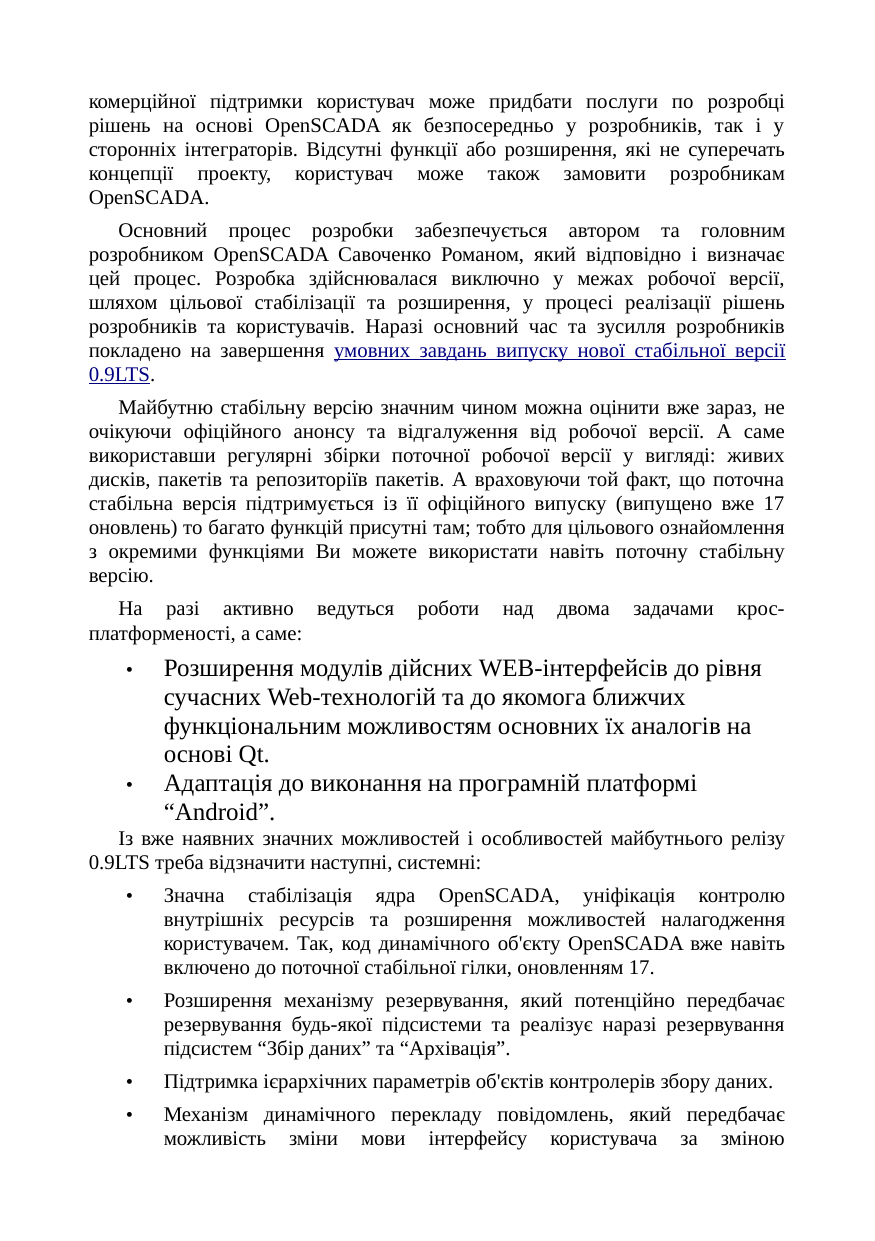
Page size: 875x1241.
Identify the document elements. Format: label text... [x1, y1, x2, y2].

list Механізм динамічного перекладу повідомлень, який передбачає можливість зміни мови інтерфейсу користувача за зміною [126, 1102, 786, 1150]
text комерційної підтримки користувач може придбати послуги по розробці рішень на основі OpenSCADA як безпосередньо у розробників, так і у сторонніх інтеграторів. Відсутні функції або розширення, які не суперечать концепції проекту, користувач може також замовити розробникам OpenSCADA. [88, 88, 786, 209]
text Майбутню стабільну версію значним чином можна оцінити вже зараз, не очікуючи офіційного анонсу та відгалуження від робочої версії. А саме використавши регулярні збірки поточної робочої версії у вигляді: живих дисків, пакетів та репозиторіїв пакетів. А враховуючи той факт, що поточна стабільна версія підтримується із її офіційного випуску (випущено вже 17 оновлень) то багато функцій присутні там; тобто для цільового ознайомлення з окремими функціями Ви можете використати навіть поточну стабільну версію. [88, 395, 786, 587]
list Значна стабілізація ядра OpenSCADA, уніфікація контролю внутрішніх ресурсів та розширення можливостей налагодження користувачем. Так, код динамічного об'єкту OpenSCADA вже навіть включено до поточної стабільної гілки, оновленням 17. [126, 883, 786, 979]
list Розширення механізму резервування, який потенційно передбачає резервування будь-якої підсистеми та реалізує наразі резервування підсистем “Збір даних” та “Архівація”. [126, 988, 786, 1060]
list Адаптація до виконання на програмній платформі “Android”. [126, 768, 786, 826]
text Основний процес розробки забезпечується автором та головним розробником OpenSCADA Савоченко Романом, який відповідно і визначає цей процес. Розробка здійснювалася виключно у межах робочої версії, шляхом цільової стабілізації та розширення, у процесі реалізації рішень розробників та користувачів. Наразі основний час та зусилля розробників покладено на завершення умовних завдань випуску нової стабільної версії 0.9LTS. [88, 218, 786, 386]
text На разі активно ведуться роботи над двома задачами крос-платформеності, а саме: [88, 596, 786, 644]
list Підтримка ієрархічних параметрів об'єктів контролерів збору даних. [126, 1069, 786, 1093]
text Із вже наявних значних можливостей і особливостей майбутнього релізу 0.9LTS треба відзначити наступні, системні: [88, 826, 786, 874]
list Розширення модулів дійсних WEB-інтерфейсів до рівня сучасних Web-технологій та до якомога ближчих функціональним можливостям основних їх аналогів на основі Qt. [126, 653, 786, 768]
